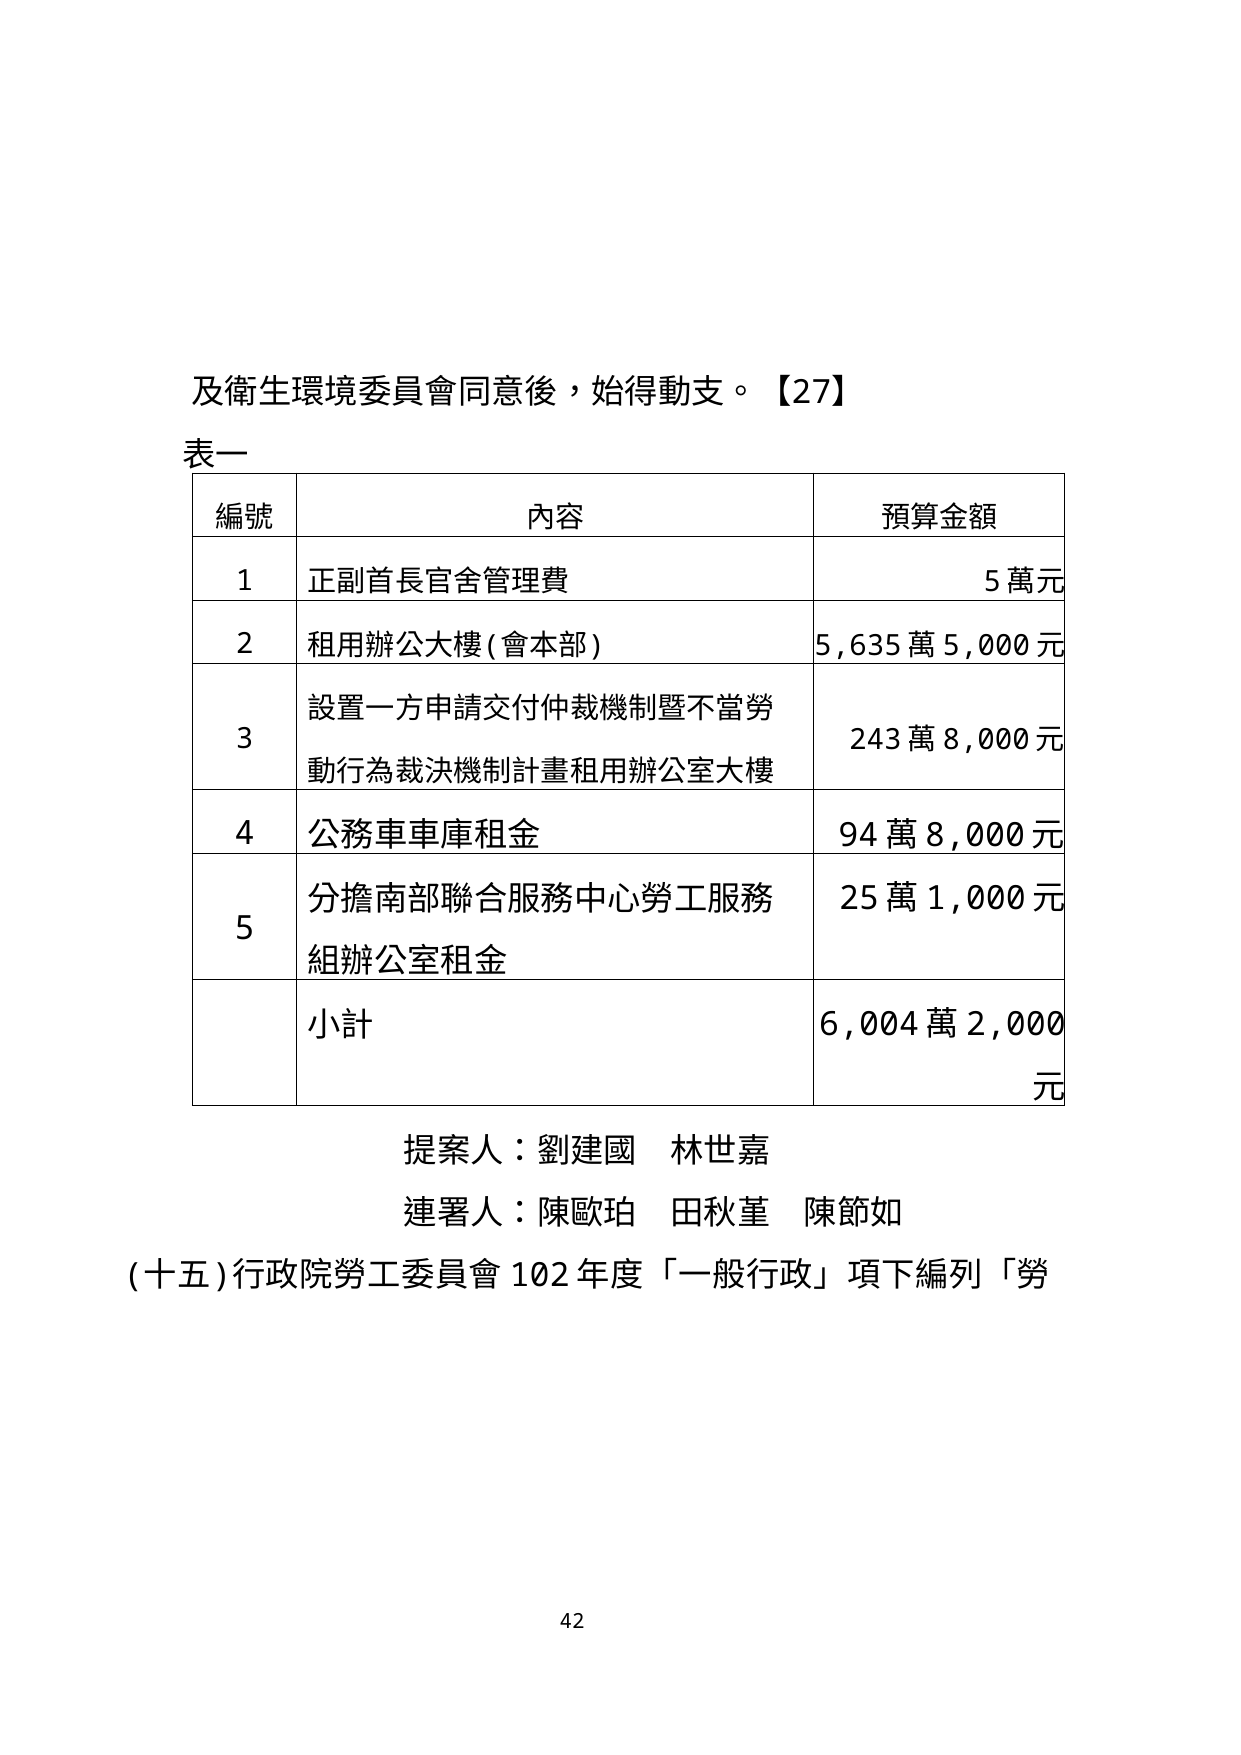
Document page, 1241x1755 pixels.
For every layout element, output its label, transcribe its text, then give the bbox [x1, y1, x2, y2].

table_cell 243萬8,000元 [814, 664, 1064, 789]
table_cell [193, 980, 296, 1105]
table_cell 正副首長官舍管理費 [297, 537, 813, 599]
table_cell 5,635萬5,000元 [814, 601, 1064, 663]
table_cell 租用辦公大樓(會本部) [297, 601, 813, 663]
text 連署人：陳歐珀 田秋堇 陳節如 [94, 1168, 1050, 1231]
text 提案人：劉建國 林世嘉 [94, 1106, 1050, 1168]
table_header 預算金額 [814, 474, 1064, 536]
table_cell 分擔南部聯合服務中心勞工服務組辦公室租金 [297, 854, 813, 979]
table_header 內容 [297, 474, 813, 536]
text 表一 [94, 410, 1050, 472]
table_cell 94萬8,000元 [814, 790, 1064, 853]
table_cell 小計 [297, 980, 813, 1105]
table_cell 25萬1,000元 [814, 854, 1064, 979]
table_cell 1 [193, 537, 296, 599]
text (十五)行政院勞工委員會102年度「一般行政」項下編列「勞工資訊業務」費用2,218萬3,000元，該項預算為勞工資訊服務網站、行政院勞工委員會線上簽核平台、線上公文簽核系統等相關資訊工程及資安維護所需預算，惟該設備、軟體及服務網皆為既有軟體之維護，並非開發新設備，且其中更包含購買新設備預算及386萬元，現值國家財政拮据，為撙節預算，故凍結本項預算十分之一，俟行政院勞工委員會向立法院社會福利及衛生環境委員會報告後，始得動支。【38】 [123, 1231, 1050, 1293]
table_cell 4 [193, 790, 296, 853]
table_cell 2 [193, 601, 296, 663]
table_cell 公務車車庫租金 [297, 790, 813, 853]
text (十四)102年度行政院勞工委員會預算「一般行政」下「基本行政工作維持」之「其他業務資金」編列6,004萬2,000元，其中包括行政院勞工委員會會本部租用台北市延平北路2段83號辦公大樓、公務車車庫資金、交付仲裁辦公室、正副首長官舍管理費以及分擔南部聯合服務中心辦公室租金(如表一)。經查有下列缺失：1.本次行政院勞工委員會辦公大樓續租案從101年1月1日至103年12月31日，採限制性招標，然得標價與底價僅差15元，啟人疑竇；2.依承租人行政院勞工委員會與出租人國茶企業股份有限公司之租任契約書第3條規定1年租金(含房屋及車位)為5,730萬2,832元(約5,730萬3,000元)，第4條租金繳納，規定行政院勞工委員會應於當年度預算分配後20日內通知出租人開立租金發票一次支付，不符合一般租賃常規。基此，爰凍結「其他業務租金」十分之一，俟行政院勞工委員會就上述缺失提出檢討報告，經立法院社會福利及衛生環境委員會同意後，始得動支。【27】 [123, 347, 1050, 410]
table_cell 設置一方申請交付仲裁機制暨不當勞動行為裁決機制計畫租用辦公室大樓 [297, 664, 813, 789]
table_cell 6,004萬2,000元 [814, 980, 1064, 1105]
table_cell 5 [193, 854, 296, 979]
table_cell 5萬元 [814, 537, 1064, 599]
table_header 編號 [193, 474, 296, 536]
table_cell 3 [193, 664, 296, 789]
